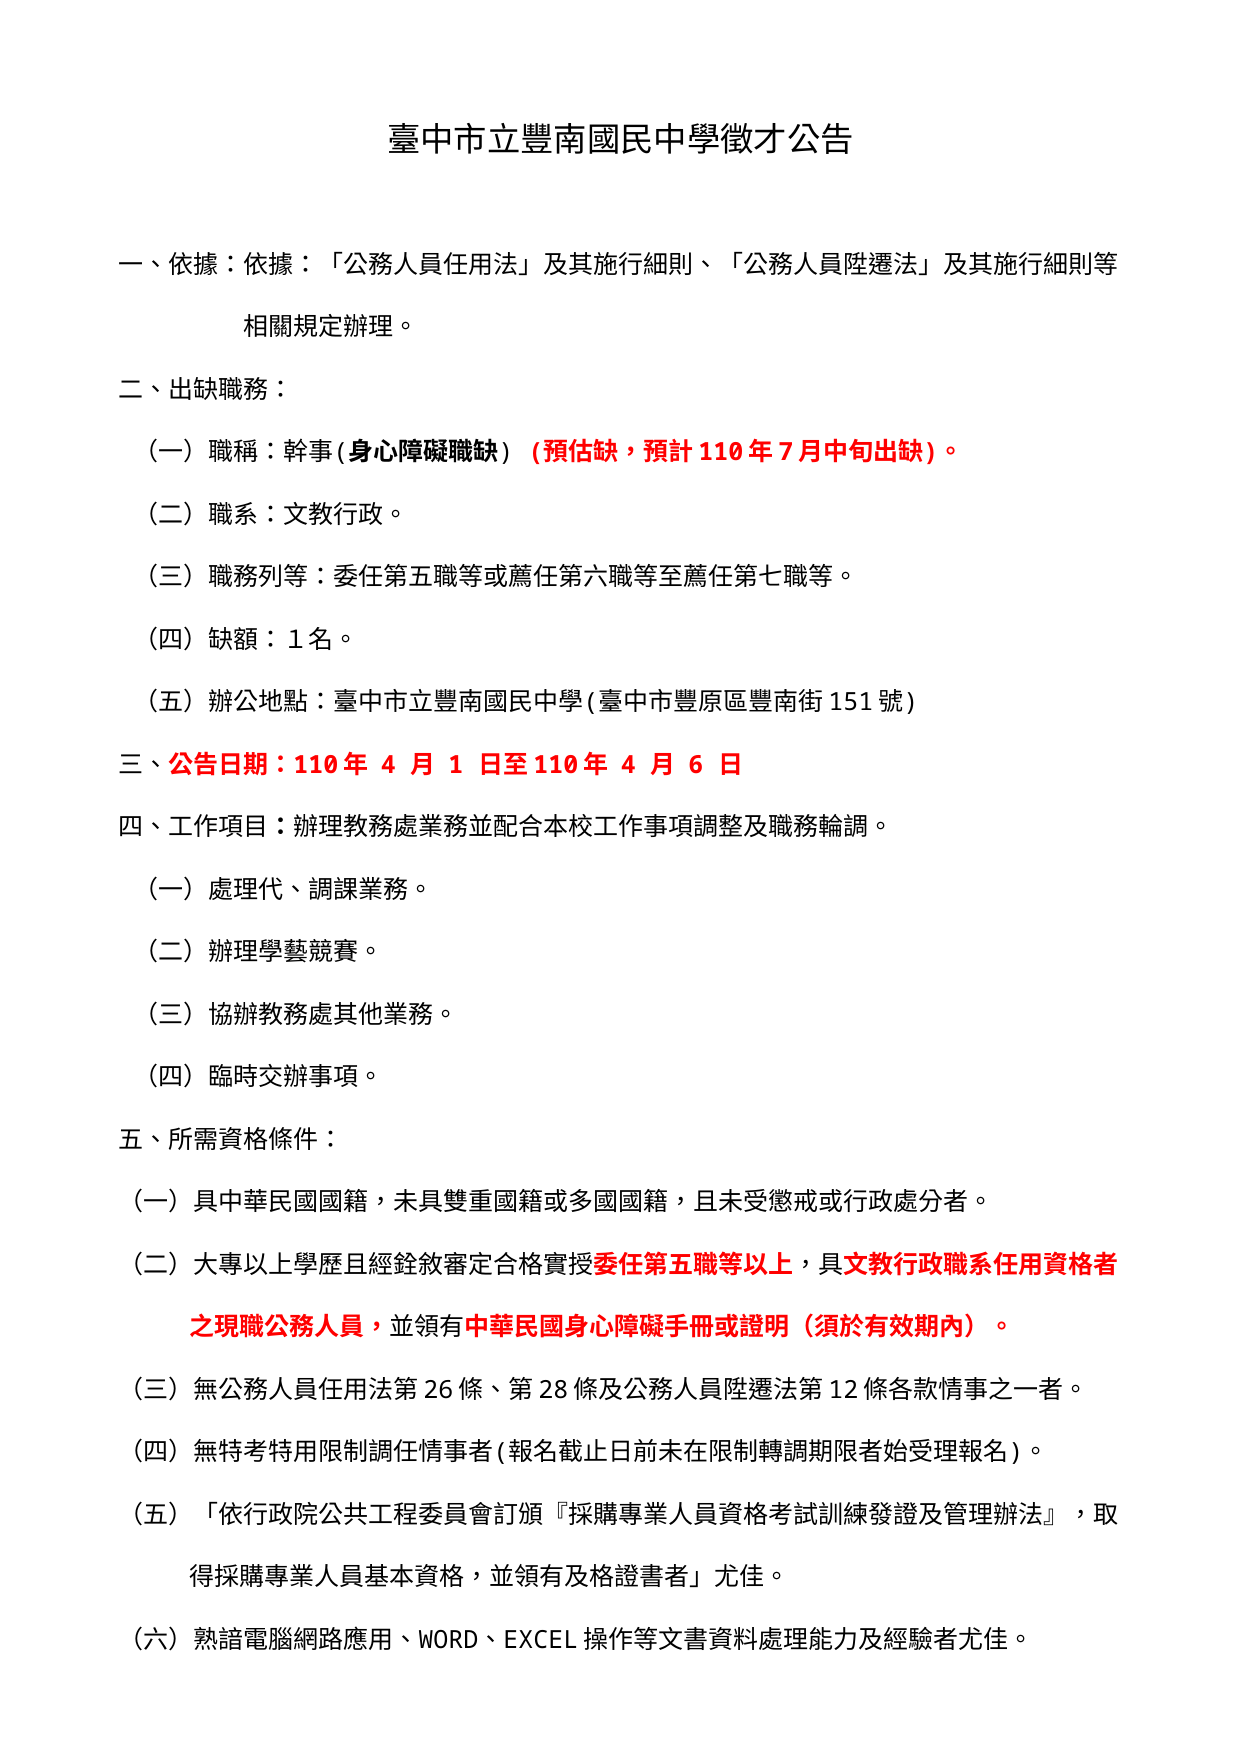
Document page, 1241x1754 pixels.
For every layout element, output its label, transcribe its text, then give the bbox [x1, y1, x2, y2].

text 五、所需資格條件： [118, 1096, 1122, 1158]
text （一）處理代、調課業務。 [118, 846, 1122, 908]
text （四）臨時交辦事項。 [118, 1033, 1122, 1096]
text （二）辦理學藝競賽。 [118, 908, 1122, 971]
text （六）熟諳電腦網路應用、WORD、EXCEL操作等文書資料處理能力及經驗者尤佳。 [118, 1596, 1122, 1658]
text 四、工作項目：辦理教務處業務並配合本校工作事項調整及職務輪調。 [118, 783, 1122, 846]
text （二）大專以上學歷且經銓敘審定合格實授委任第五職等以上，具文教行政職系任用資格者之現職公務人員，並領有中華民國身心障礙手冊或證明（須於有效期內）。 [118, 1221, 1122, 1346]
text （三）職務列等：委任第五職等或薦任第六職等至薦任第七職等。 [118, 533, 1122, 596]
text （四）無特考特用限制調任情事者(報名截止日前未在限制轉調期限者始受理報名)。 [118, 1408, 1122, 1471]
text 三、公告日期：110年 4 月 1 日至110年 4 月 6 日 [118, 721, 1122, 783]
text （三）無公務人員任用法第26條、第28條及公務人員陞遷法第12條各款情事之一者。 [118, 1346, 1122, 1408]
text 一、依據：依據：「公務人員任用法」及其施行細則、「公務人員陞遷法」及其施行細則等相關規定辦理。 [118, 221, 1122, 346]
text （一）職稱：幹事(身心障礙職缺) (預估缺，預計110年7月中旬出缺)。 [118, 408, 1122, 471]
text （三）協辦教務處其他業務。 [118, 971, 1122, 1033]
text （一）具中華民國國籍，未具雙重國籍或多國國籍，且未受懲戒或行政處分者。 [118, 1158, 1122, 1221]
text 二、出缺職務： [118, 346, 1122, 408]
text （五）「依行政院公共工程委員會訂頒『採購專業人員資格考試訓練發證及管理辦法』，取得採購專業人員基本資格，並領有及格證書者」尤佳。 [118, 1471, 1122, 1596]
text 臺中市立豐南國民中學徵才公告 [118, 96, 1122, 158]
text （二）職系：文教行政。 [118, 471, 1122, 533]
text （五）辦公地點：臺中市立豐南國民中學(臺中市豐原區豐南街151號) [118, 658, 1122, 721]
text （四）缺額：１名。 [118, 596, 1122, 658]
